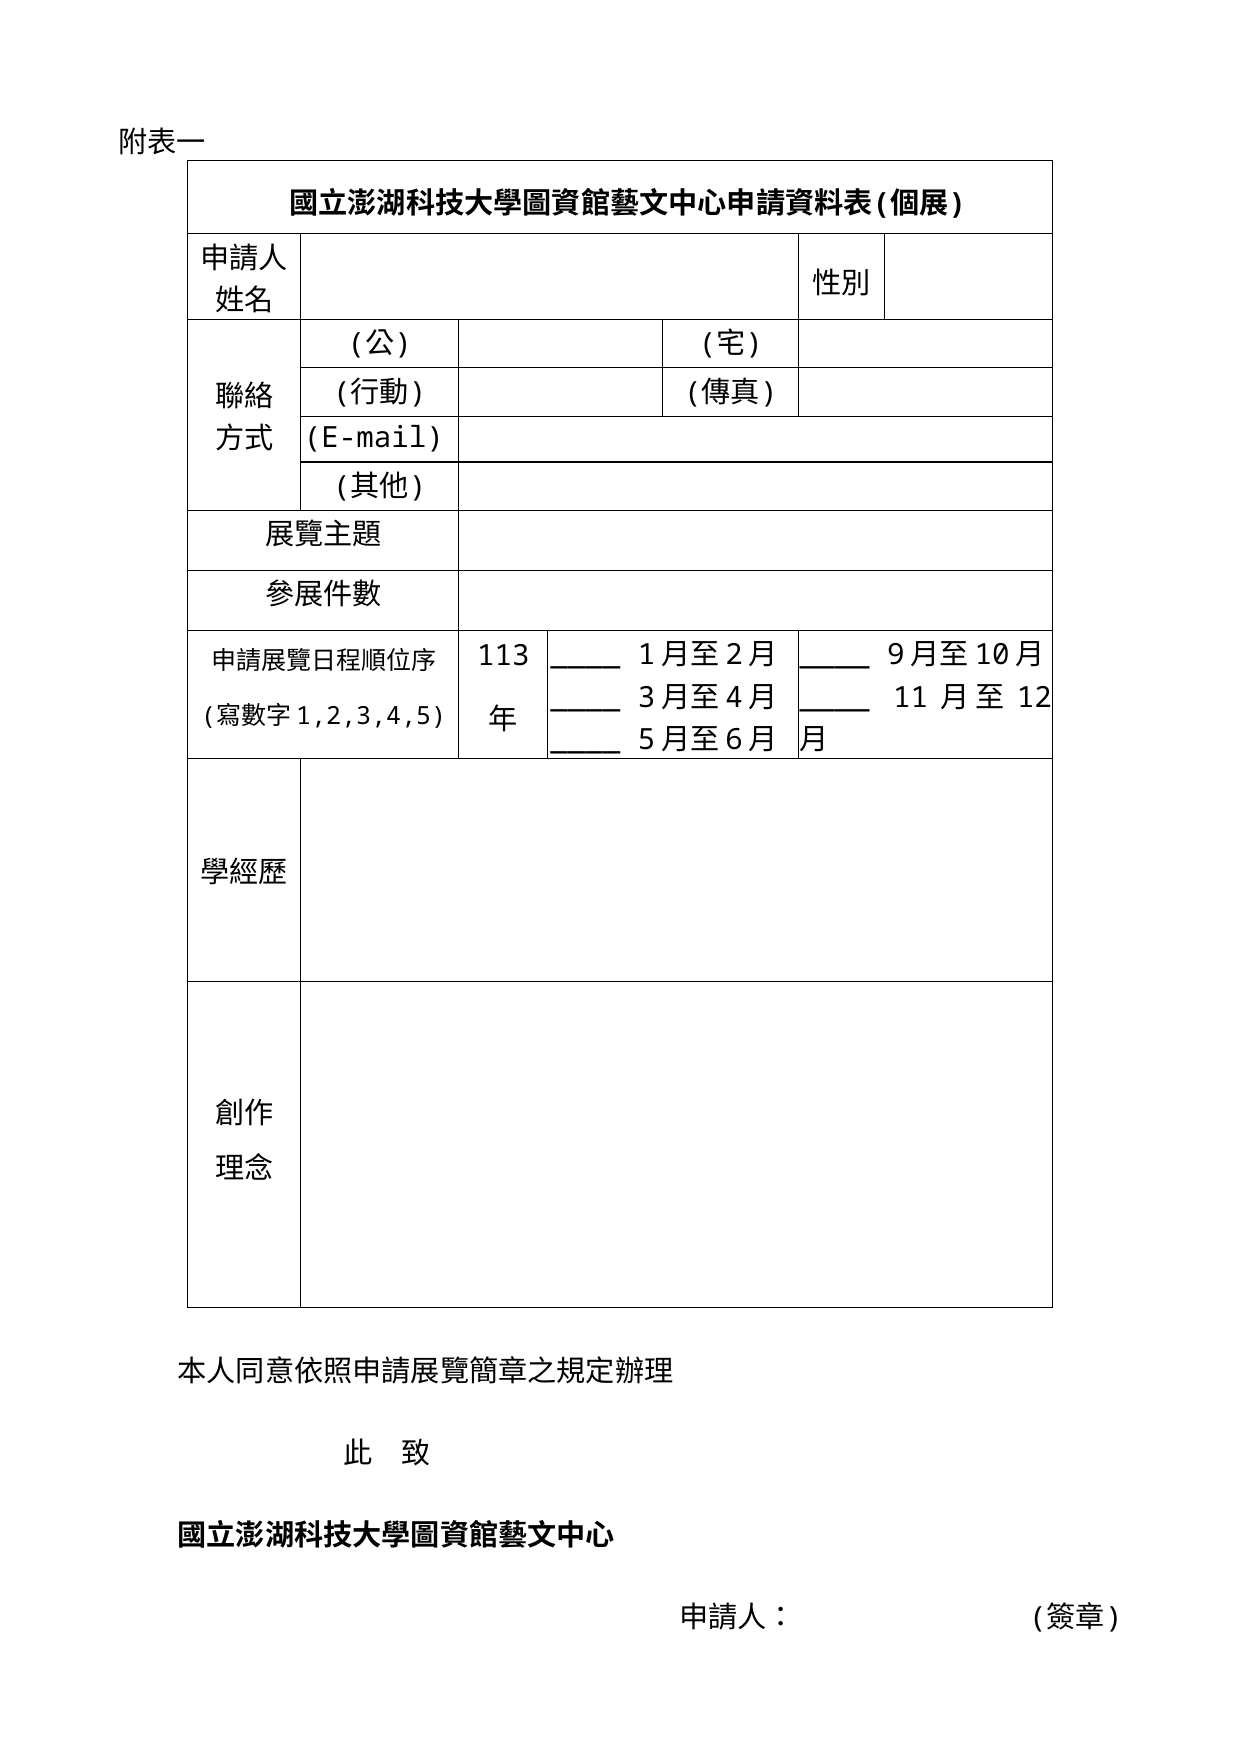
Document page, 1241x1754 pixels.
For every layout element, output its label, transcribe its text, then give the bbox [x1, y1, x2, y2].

table_header 國立澎湖科技大學圖資館藝文中心申請資料表(個展) [188, 161, 1052, 233]
table_cell 展覽主題 [188, 511, 458, 570]
table_cell 性別 [799, 234, 884, 319]
table_cell (E-mail) [301, 417, 458, 461]
table_cell [799, 368, 1052, 416]
text 本人同意依照申請展覽簡章之規定辦理 [118, 1347, 1122, 1390]
text 申請人： (簽章) [118, 1593, 1122, 1636]
table_cell [799, 320, 1052, 367]
table_cell 聯絡 方式 [188, 320, 300, 510]
table_cell [301, 982, 1052, 1307]
text 國立澎湖科技大學圖資館藝文中心 [118, 1511, 1122, 1554]
table_cell (其他) [301, 463, 458, 510]
table_cell [459, 463, 1052, 510]
table_cell [459, 368, 662, 416]
table_cell 學經歷 [188, 759, 300, 981]
table_cell 113年 [459, 631, 547, 758]
table_cell [459, 571, 1052, 630]
table_cell [459, 417, 1052, 461]
table_cell [885, 234, 1052, 319]
table_cell (公) [301, 320, 458, 367]
table_cell 申請人姓名 [188, 234, 300, 319]
table_cell [301, 234, 798, 319]
table_cell 申請展覽日程順位序 (寫數字1,2,3,4,5) [188, 631, 458, 758]
table_cell 創作 理念 [188, 982, 300, 1307]
table_cell (傳真) [663, 368, 798, 416]
table_cell ____ 9月至10月 ____ 11月至12月 [799, 631, 1052, 758]
table_cell (宅) [663, 320, 798, 367]
table_cell [301, 759, 1052, 981]
text 附表一 [118, 118, 1122, 160]
table_cell ____ 1月至2月 ____ 3月至4月 ____ 5月至6月 [548, 631, 798, 758]
text 此 致 [118, 1429, 1122, 1472]
table_cell 參展件數 [188, 571, 458, 630]
table_cell (行動) [301, 368, 458, 416]
table_cell [459, 320, 662, 367]
table_cell [459, 511, 1052, 570]
